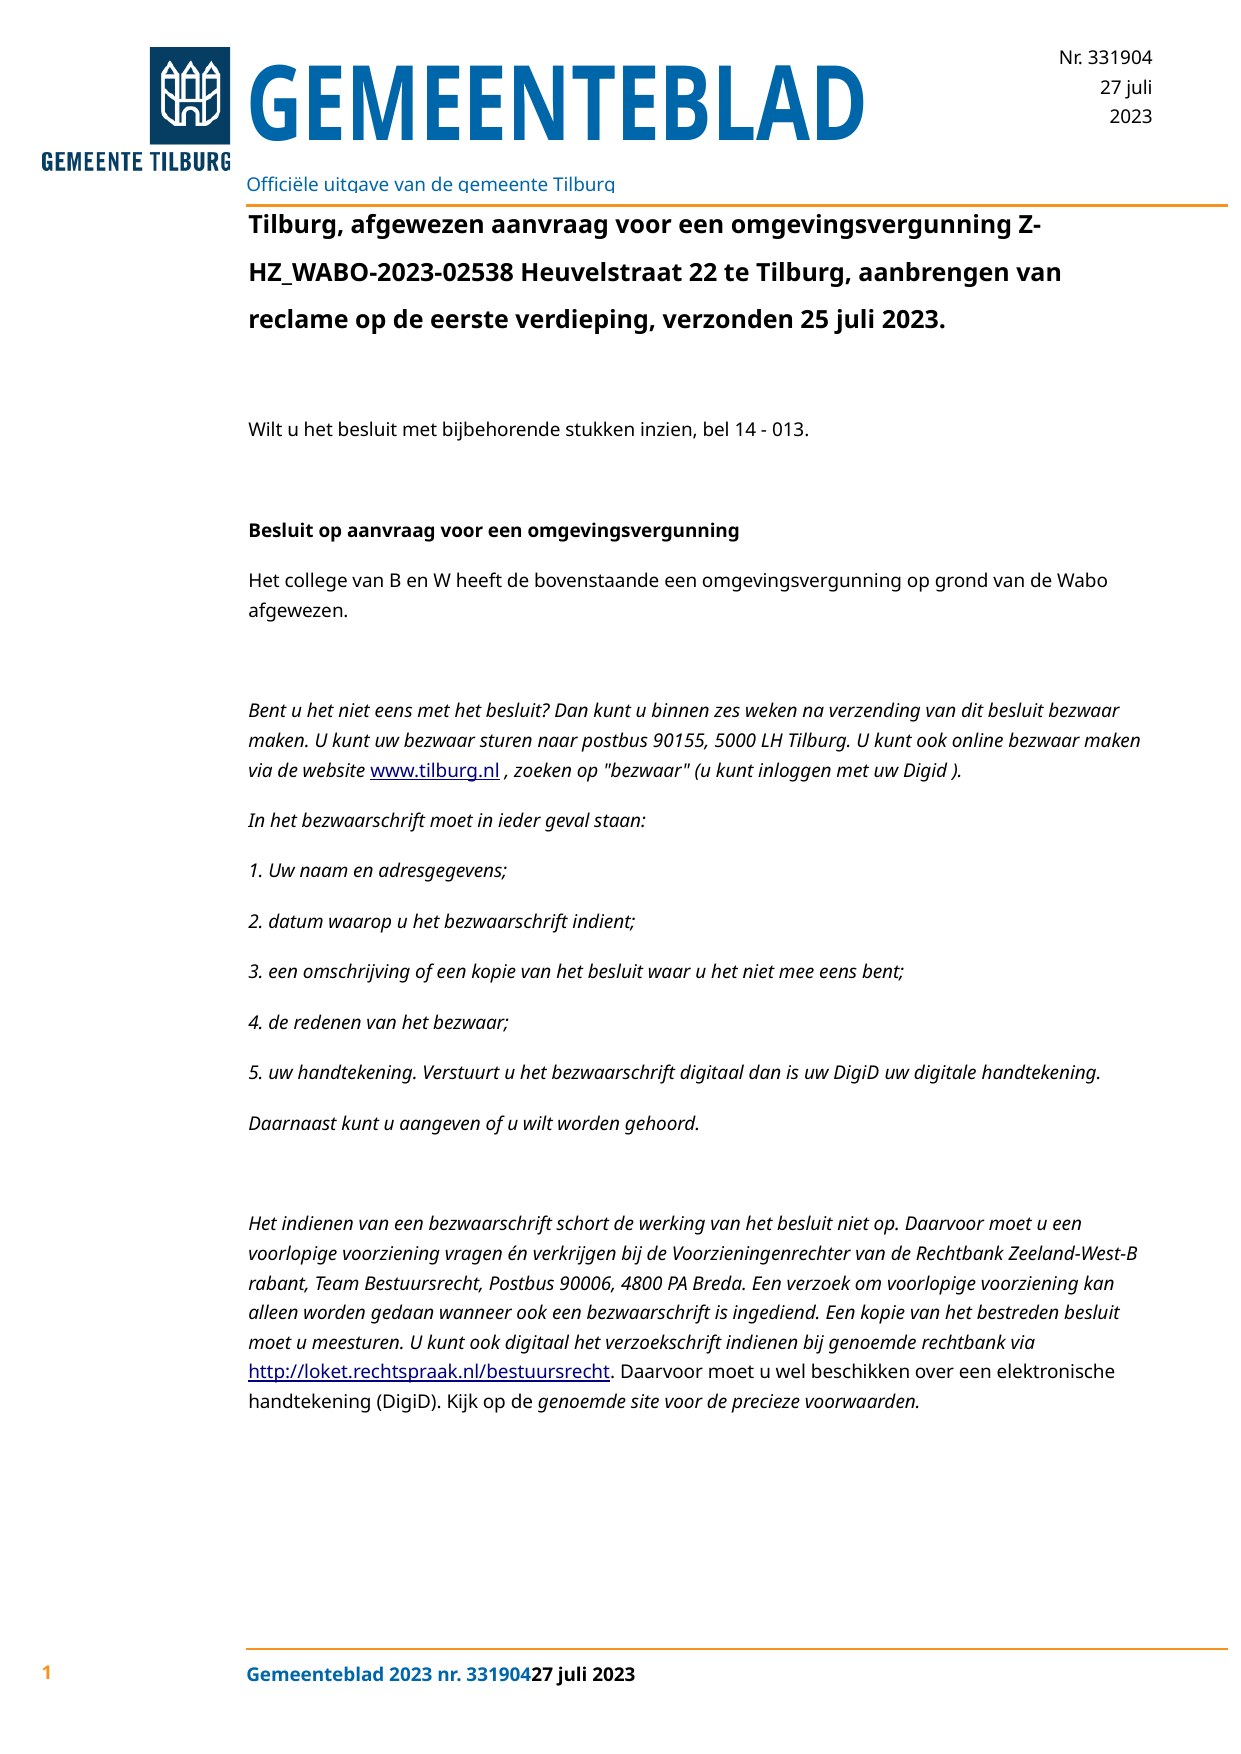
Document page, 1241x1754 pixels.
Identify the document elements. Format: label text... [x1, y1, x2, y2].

text In het bezwaarschrift moet in ieder geval staan: [248, 807, 1152, 833]
text 1. Uw naam en adresgegevens; [248, 858, 1152, 883]
text Tilburg, afgewezen aanvraag voor een omgevingsvergunning Z-HZ_WABO-2023-02538 Heuvelstraat 22 te Tilburg, aanbrengen van reclame op de eerste verdieping, verzonden 25 juli 2023. [248, 207, 1152, 336]
text Het college van B en W heeft de bovenstaande een omgevingsvergunning op grond van de Wabo afgewezen. [248, 567, 1152, 622]
text Het indienen van een bezwaarschrift schort de werking van het besluit niet op. Daarvoor moet u een voorlopige voorziening vragen én verkrijgen bij de Voorzieningenrechter van de Rechtbank Zeeland-West-B rabant, Team Bestuursrecht, Postbus 90006, 4800 PA Breda. Een verzoek om voorlopige voorziening kan alleen worden gedaan wanneer ook een bezwaarschrift is ingediend. Een kopie van het bestreden besluit moet u meesturen. U kunt ook digitaal het verzoekschrift indienen bij genoemde rechtbank via http://loket.rechtspraak.nl/bestuursrecht. Daarvoor moet u wel beschikken over een elektronische handtekening (DigiD). Kijk op de genoemde site voor de precieze voorwaarden. [248, 1211, 1152, 1414]
text Besluit op aanvraag voor een omgevingsvergunning [248, 517, 1152, 542]
text 2. datum waarop u het bezwaarschrift indient; [248, 908, 1152, 934]
text Bent u het niet eens met het besluit? Dan kunt u binnen zes weken na verzending van dit besluit bezwaar maken. U kunt uw bezwaar sturen naar postbus 90155, 5000 LH Tilburg. U kunt ook online bezwaar maken via de website www.tilburg.nl , zoeken op "bezwaar" (u kunt inloggen met uw Digid ). [248, 698, 1152, 782]
text 3. een omschrijving of een kopie van het besluit waar u het niet mee eens bent; [248, 958, 1152, 984]
text Daarnaast kunt u aangeven of u wilt worden gehoord. [248, 1110, 1152, 1135]
text Wilt u het besluit met bijbehorende stukken inzien, bel 14 - 013. [248, 416, 1152, 442]
text 5. uw handtekening. Verstuurt u het bezwaarschrift digitaal dan is uw DigiD uw digitale handtekening. [248, 1059, 1152, 1085]
picture [41, 47, 231, 172]
text 4. de redenen van het bezwaar; [248, 1009, 1152, 1034]
